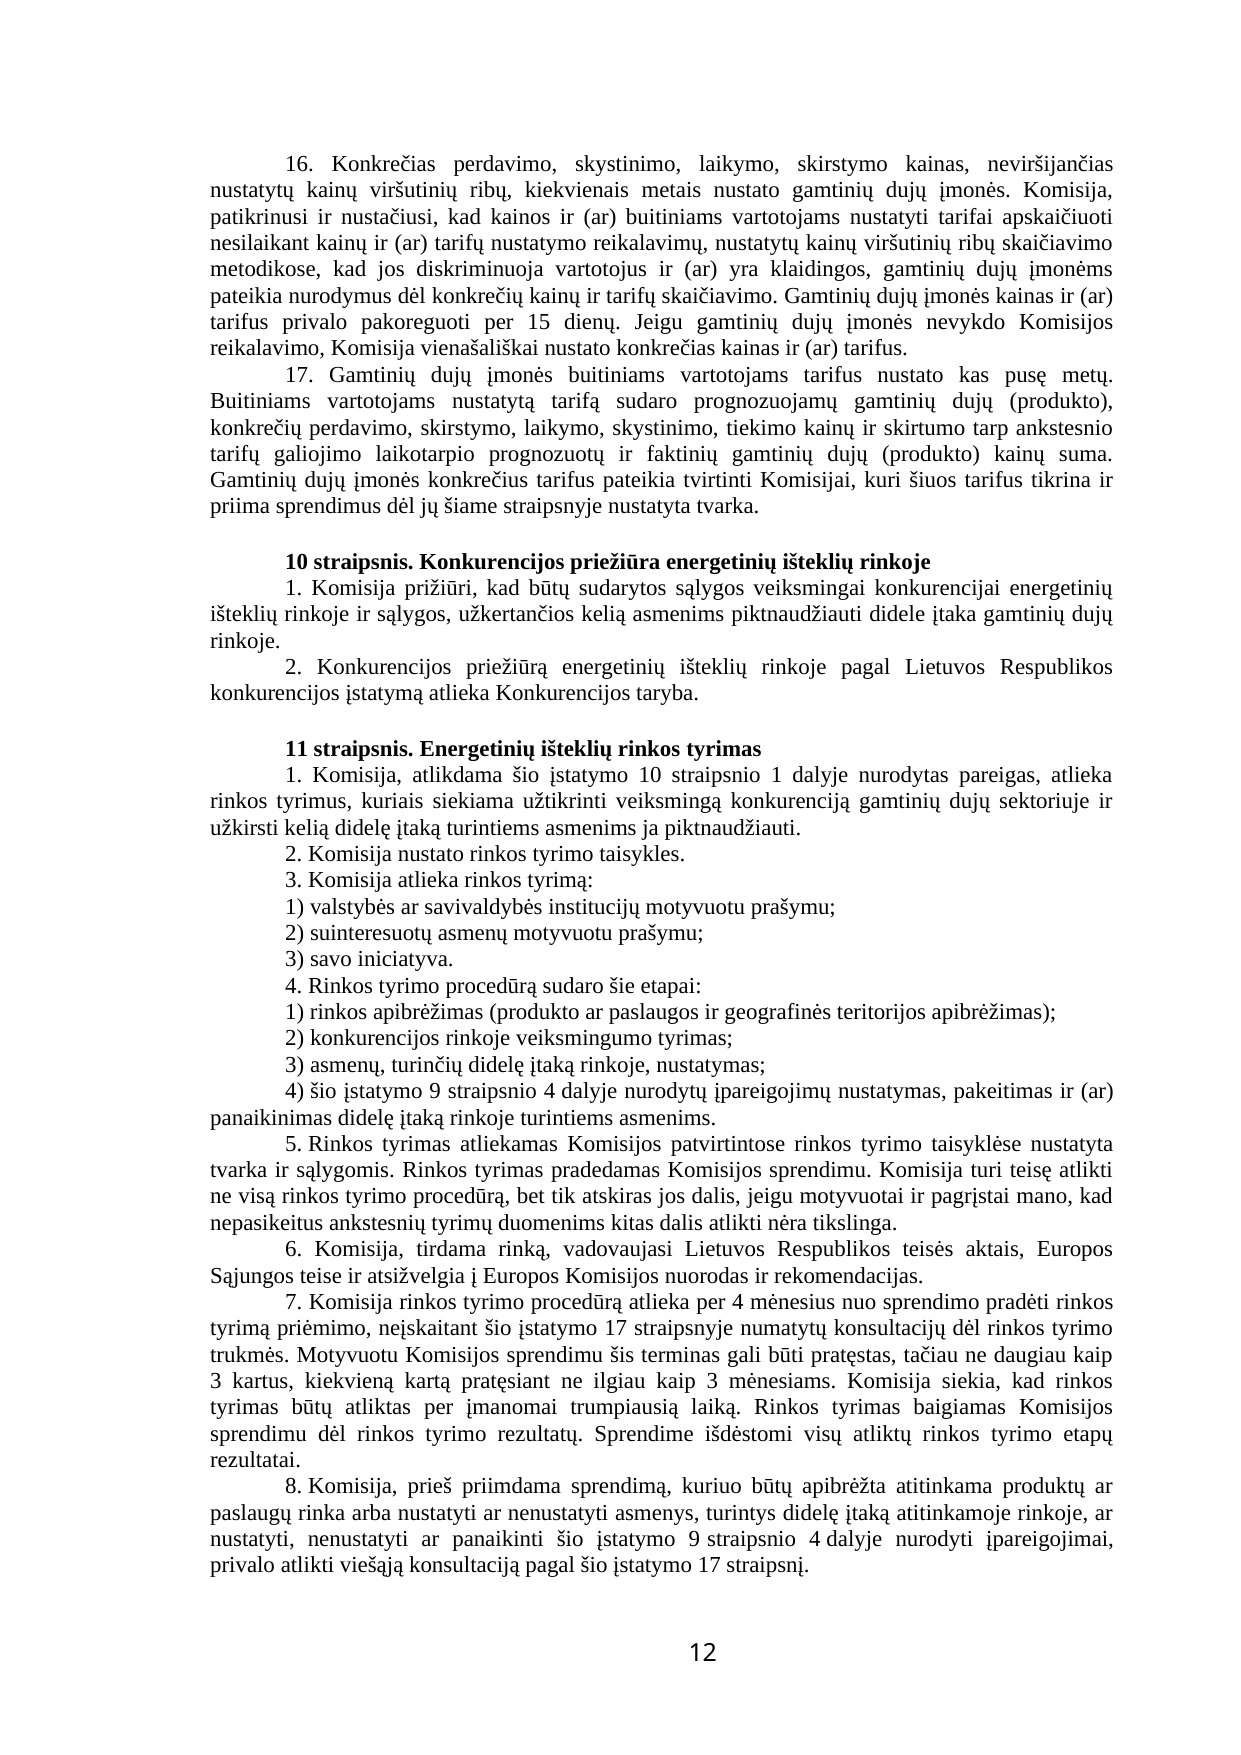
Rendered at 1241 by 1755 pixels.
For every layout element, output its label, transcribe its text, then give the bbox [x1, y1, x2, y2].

text 2) suinteresuotų asmenų motyvuotu prašymu; [210, 919, 1114, 945]
text 6. Komisija, tirdama rinką, vadovaujasi Lietuvos Respublikos teisės aktais, Europos Sąjungos teise ir atsižvelgia į Europos Komisijos nuorodas ir rekomendacijas. [210, 1235, 1114, 1288]
text 4) šio įstatymo 9 straipsnio 4 dalyje nurodytų įpareigojimų nustatymas, pakeitimas ir (ar) panaikinimas didelę įtaką rinkoje turintiems asmenims. [210, 1077, 1114, 1130]
text 1. Komisija, atlikdama šio įstatymo 10 straipsnio 1 dalyje nurodytas pareigas, atlieka rinkos tyrimus, kuriais siekiama užtikrinti veiksmingą konkurenciją gamtinių dujų sektoriuje ir užkirsti kelią didelę įtaką turintiems asmenims ja piktnaudžiauti. [210, 761, 1114, 840]
text 10 straipsnis. Konkurencijos priežiūra energetinių išteklių rinkoje [210, 548, 1114, 574]
text 5. Rinkos tyrimas atliekamas Komisijos patvirtintose rinkos tyrimo taisyklėse nustatyta tvarka ir sąlygomis. Rinkos tyrimas pradedamas Komisijos sprendimu. Komisija turi teisę atlikti ne visą rinkos tyrimo procedūrą, bet tik atskiras jos dalis, jeigu motyvuotai ir pagrįstai mano, kad nepasikeitus ankstesnių tyrimų duomenims kitas dalis atlikti nėra tikslinga. [210, 1130, 1114, 1235]
text 17. Gamtinių dujų įmonės buitiniams vartotojams tarifus nustato kas pusę metų. Buitiniams vartotojams nustatytą tarifą sudaro prognozuojamų gamtinių dujų (produkto), konkrečių perdavimo, skirstymo, laikymo, skystinimo, tiekimo kainų ir skirtumo tarp ankstesnio tarifų galiojimo laikotarpio prognozuotų ir faktinių gamtinių dujų (produkto) kainų suma. Gamtinių dujų įmonės konkrečius tarifus pateikia tvirtinti Komisijai, kuri šiuos tarifus tikrina ir priima sprendimus dėl jų šiame straipsnyje nustatyta tvarka. [210, 361, 1114, 519]
text 1. Komisija prižiūri, kad būtų sudarytos sąlygos veiksmingai konkurencijai energetinių išteklių rinkoje ir sąlygos, užkertančios kelią asmenims piktnaudžiauti didele įtaka gamtinių dujų rinkoje. [210, 574, 1114, 653]
text 3. Komisija atlieka rinkos tyrimą: [210, 866, 1114, 893]
text 3) asmenų, turinčių didelę įtaką rinkoje, nustatymas; [210, 1051, 1114, 1077]
text 1) rinkos apibrėžimas (produkto ar paslaugos ir geografinės teritorijos apibrėžimas); [210, 998, 1114, 1024]
text 11 straipsnis. Energetinių išteklių rinkos tyrimas [210, 734, 1114, 761]
text 8. Komisija, prieš priimdama sprendimą, kuriuo būtų apibrėžta atitinkama produktų ar paslaugų rinka arba nustatyti ar nenustatyti asmenys, turintys didelę įtaką atitinkamoje rinkoje, ar nustatyti, nenustatyti ar panaikinti šio įstatymo 9 straipsnio 4 dalyje nurodyti įpareigojimai, privalo atlikti viešąją konsultaciją pagal šio įstatymo 17 straipsnį. [210, 1472, 1114, 1578]
text 16. Konkrečias perdavimo, skystinimo, laikymo, skirstymo kainas, neviršijančias nustatytų kainų viršutinių ribų, kiekvienais metais nustato gamtinių dujų įmonės. Komisija, patikrinusi ir nustačiusi, kad kainos ir (ar) buitiniams vartotojams nustatyti tarifai apskaičiuoti nesilaikant kainų ir (ar) tarifų nustatymo reikalavimų, nustatytų kainų viršutinių ribų skaičiavimo metodikose, kad jos diskriminuoja vartotojus ir (ar) yra klaidingos, gamtinių dujų įmonėms pateikia nurodymus dėl konkrečių kainų ir tarifų skaičiavimo. Gamtinių dujų įmonės kainas ir (ar) tarifus privalo pakoreguoti per 15 dienų. Jeigu gamtinių dujų įmonės nevykdo Komisijos reikalavimo, Komisija vienašališkai nustato konkrečias kainas ir (ar) tarifus. [210, 150, 1114, 361]
text 2. Konkurencijos priežiūrą energetinių išteklių rinkoje pagal Lietuvos Respublikos konkurencijos įstatymą atlieka Konkurencijos taryba. [210, 653, 1114, 706]
text 3) savo iniciatyva. [210, 945, 1114, 972]
text 2) konkurencijos rinkoje veiksmingumo tyrimas; [210, 1024, 1114, 1051]
text 4. Rinkos tyrimo procedūrą sudaro šie etapai: [210, 972, 1114, 998]
text 7. Komisija rinkos tyrimo procedūrą atlieka per 4 mėnesius nuo sprendimo pradėti rinkos tyrimą priėmimo, neįskaitant šio įstatymo 17 straipsnyje numatytų konsultacijų dėl rinkos tyrimo trukmės. Motyvuotu Komisijos sprendimu šis terminas gali būti pratęstas, tačiau ne daugiau kaip 3 kartus, kiekvieną kartą pratęsiant ne ilgiau kaip 3 mėnesiams. Komisija siekia, kad rinkos tyrimas būtų atliktas per įmanomai trumpiausią laiką. Rinkos tyrimas baigiamas Komisijos sprendimu dėl rinkos tyrimo rezultatų. Sprendime išdėstomi visų atliktų rinkos tyrimo etapų rezultatai. [210, 1288, 1114, 1472]
text 2. Komisija nustato rinkos tyrimo taisykles. [210, 840, 1114, 866]
text 1) valstybės ar savivaldybės institucijų motyvuotu prašymu; [210, 893, 1114, 919]
